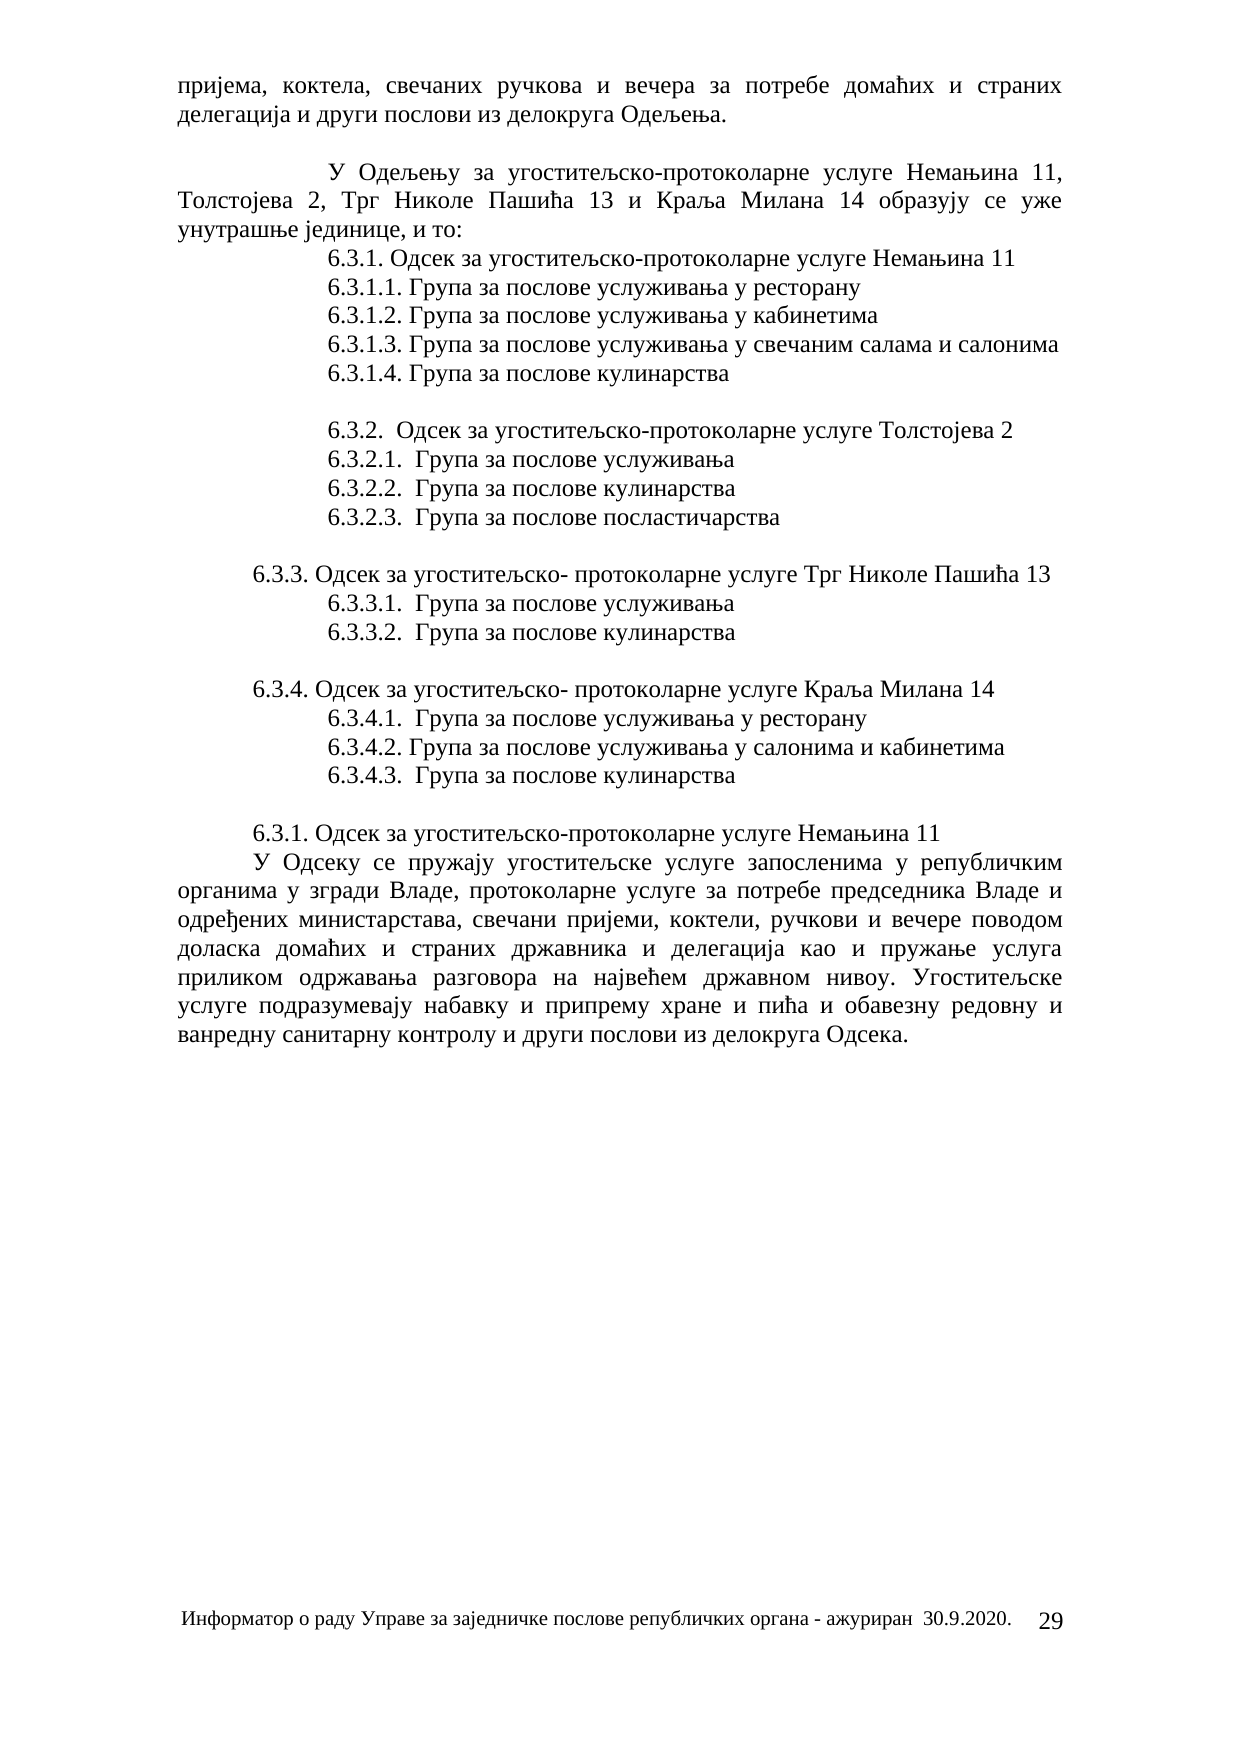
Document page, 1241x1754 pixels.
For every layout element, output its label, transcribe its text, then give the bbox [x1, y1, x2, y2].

text 6.3.4.2. Група за послове услуживања у салонима и кабинетима [177, 732, 1063, 760]
text пријема, коктела, свечаних ручкова и вечера за потребе домаћих и страних делегација и други послови из делокруга Одељења. [177, 70, 1063, 128]
text 6.3.2.1. Група за послове услуживања [177, 444, 1063, 473]
text 6.3.1.1. Група за послове услуживања у ресторану [177, 272, 1063, 300]
text 6.3.4.3. Група за послове кулинарства [177, 760, 1063, 789]
text 6.3.4. Одсек за угоститељско- протоколарне услуге Краља Милана 14 [177, 674, 1063, 703]
text 6.3.4.1. Група за послове услуживања у ресторану [177, 703, 1063, 732]
text 6.3.1.2. Група за послове услуживања у кабинетима [177, 300, 1063, 329]
text У Одељењу за угоститељско-протоколарне услуге Немањина 11, Толстојева 2, Трг Николе Пашића 13 и Краља Милана 14 образују се уже унутрашње јединице, и то: [177, 157, 1063, 243]
text 6.3.2.3. Група за послове посластичарства [177, 502, 1063, 530]
text 6.3.3.2. Група за послове кулинарства [177, 617, 1063, 645]
text 6.3.1. Одсек за угоститељско-протоколарне услуге Немањина 11 [177, 818, 1063, 847]
text 6.3.3.1. Група за послове услуживања [177, 588, 1063, 617]
text 6.3.1. Одсек за угоститељско-протоколарне услуге Немањина 11 [177, 243, 1063, 272]
text 6.3.3. Одсек за угоститељско- протоколарне услуге Трг Николе Пашића 13 [177, 559, 1063, 588]
text 6.3.1.4. Група за послове кулинарства [177, 358, 1063, 387]
text 6.3.1.3. Група за послове услуживања у свечаним салама и салонима [177, 329, 1063, 358]
text 6.3.2. Одсек за угоститељско-протоколарне услуге Толстојева 2 [177, 415, 1063, 444]
text 6.3.2.2. Група за послове кулинарства [177, 473, 1063, 502]
text У Одсеку се пружају угоститељске услуге запосленима у републичким органима у згради Владе, протоколарне услуге за потребе председника Владе и одређених министарстава, свечани пријеми, коктели, ручкови и вечере поводом доласка домаћих и страних државника и делегација као и пружање услуга приликом одржавања разговора на највећем државном нивоу. Угоститељске услуге подразумевају набавку и припрему хране и пића и обавезну редовну и ванредну санитарну контролу и други послови из делокруга Одсека. [177, 847, 1063, 1048]
